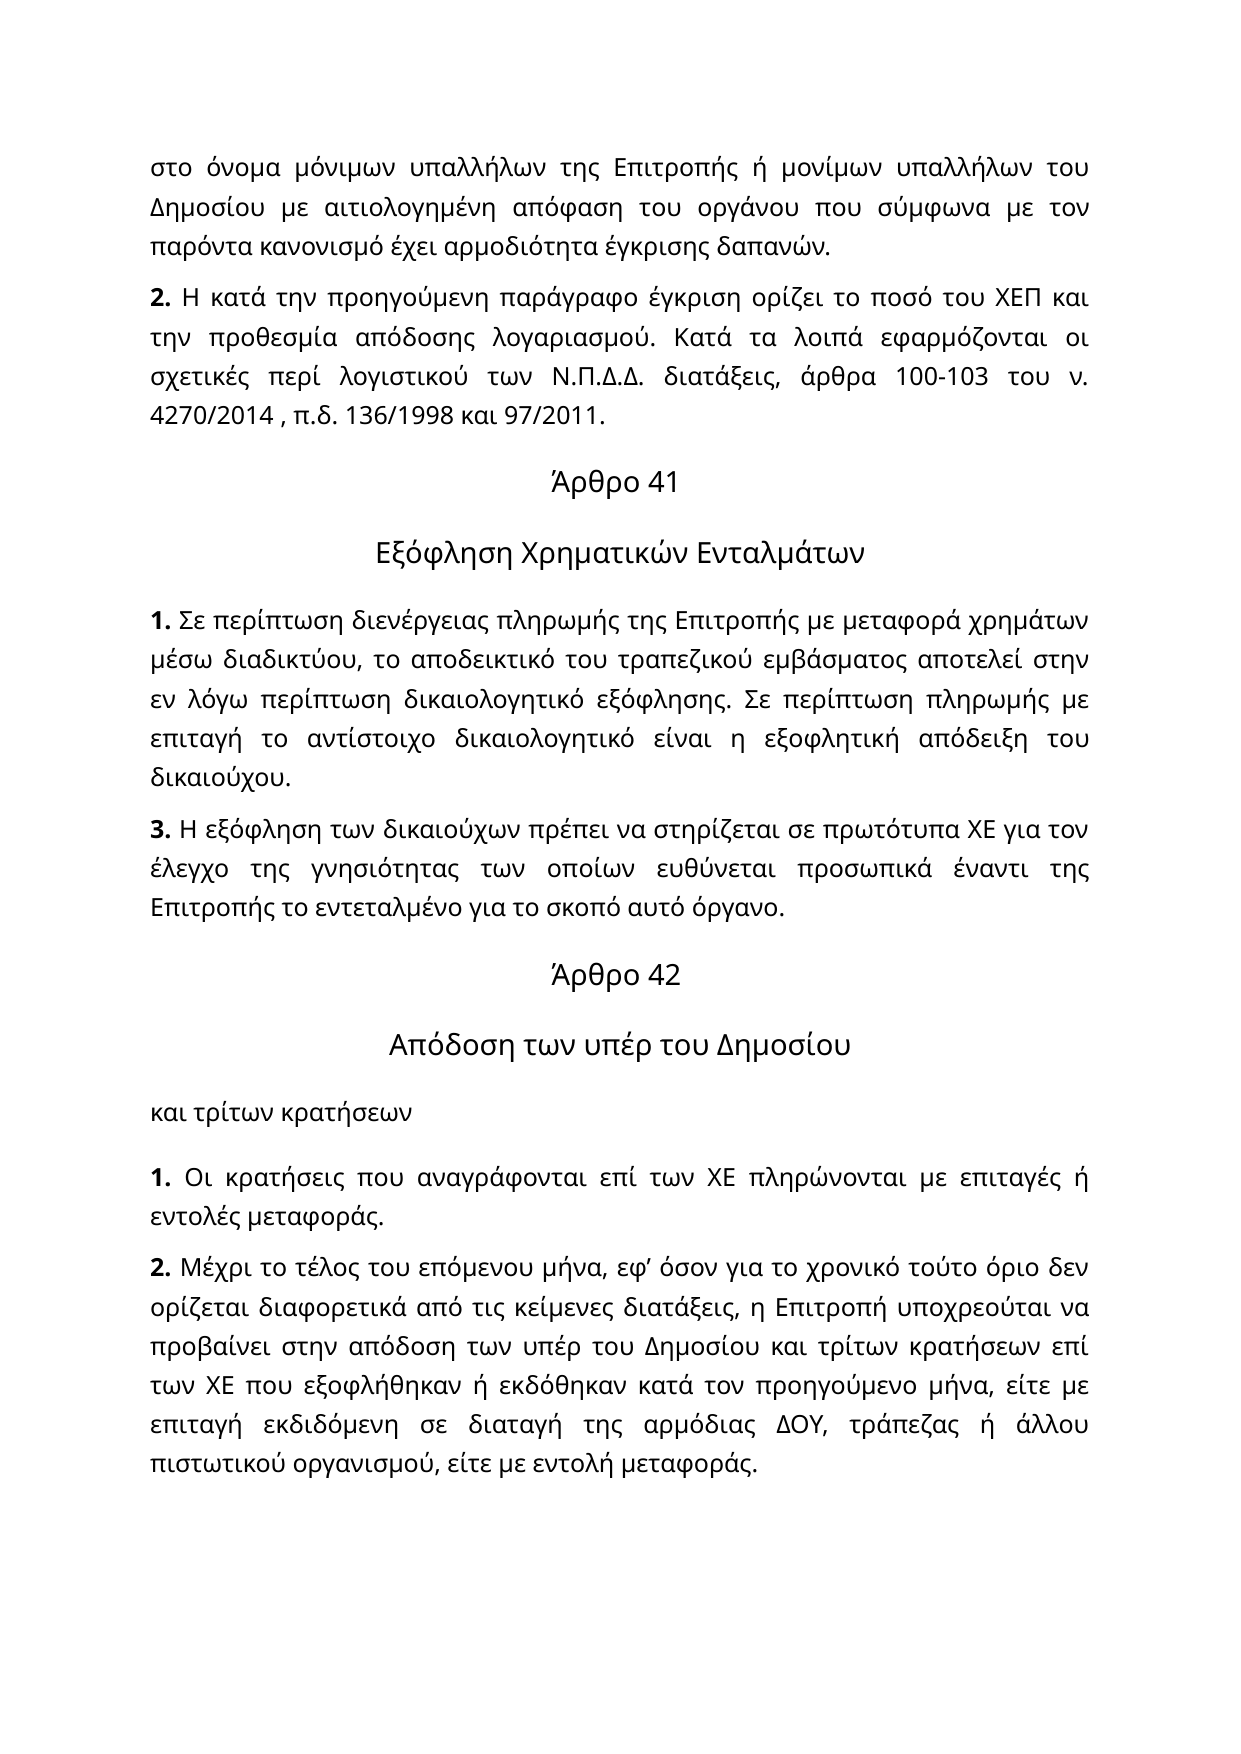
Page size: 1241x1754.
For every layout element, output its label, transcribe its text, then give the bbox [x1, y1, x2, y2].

subtitle Εξόφληση Χρηματικών Ενταλμάτων [150, 532, 1090, 572]
text και τρίτων κρατήσεων [150, 1095, 1090, 1129]
subtitle Άρθρο 42 [150, 954, 1090, 993]
subtitle Απόδοση των υπέρ του Δημοσίου [150, 1024, 1090, 1064]
text 2. Η κατά την προηγούμενη παράγραφο έγκριση ορίζει το ποσό του ΧΕΠ και την προθεσμία απόδοσης λογαριασμού. Κατά τα λοιπά εφαρμόζονται οι σχετικές περί λογιστικού των Ν.Π.Δ.Δ. διατάξεις, άρθρα 100-103 του ν. 4270/2014 , π.δ. 136/1998 και 97/2011. [150, 280, 1090, 432]
text 1. Σε περίπτωση διενέργειας πληρωμής της Επιτροπής με μεταφορά χρημάτων μέσω διαδικτύου, το αποδεικτικό του τραπεζικού εμβάσματος αποτελεί στην εν λόγω περίπτωση δικαιολογητικό εξόφλησης. Σε περίπτωση πληρωμής με επιταγή το αντίστοιχο δικαιολογητικό είναι η εξοφλητική απόδειξη του δικαιούχου. [150, 603, 1090, 794]
text 1. Οι κρατήσεις που αναγράφονται επί των ΧΕ πληρώνονται με επιταγές ή εντολές μεταφοράς. [150, 1159, 1090, 1232]
text 3. Η εξόφληση των δικαιούχων πρέπει να στηρίζεται σε πρωτότυπα ΧΕ για τον έλεγχο της γνησιότητας των οποίων ευθύνεται προσωπικά έναντι της Επιτροπής το εντεταλμένο για το σκοπό αυτό όργανο. [150, 811, 1090, 924]
subtitle Άρθρο 41 [150, 462, 1090, 501]
text 2. Μέχρι το τέλος του επόμενου μήνα, εφ’ όσον για το χρονικό τούτο όριο δεν ορίζεται διαφορετικά από τις κείμενες διατάξεις, η Επιτροπή υποχρεούται να προβαίνει στην απόδοση των υπέρ του Δημοσίου και τρίτων κρατήσεων επί των ΧΕ που εξοφλήθηκαν ή εκδόθηκαν κατά τον προηγούμενο μήνα, είτε με επιταγή εκδιδόμενη σε διαταγή της αρμόδιας ΔΟΥ, τράπεζας ή άλλου πιστωτικού οργανισμού, είτε με εντολή μεταφοράς. [150, 1250, 1090, 1480]
text στο όνομα μόνιμων υπαλλήλων της Επιτροπής ή μονίμων υπαλλήλων του Δημοσίου με αιτιολογημένη απόφαση του οργάνου που σύμφωνα με τον παρόντα κανονισμό έχει αρμοδιότητα έγκρισης δαπανών. [150, 150, 1090, 262]
